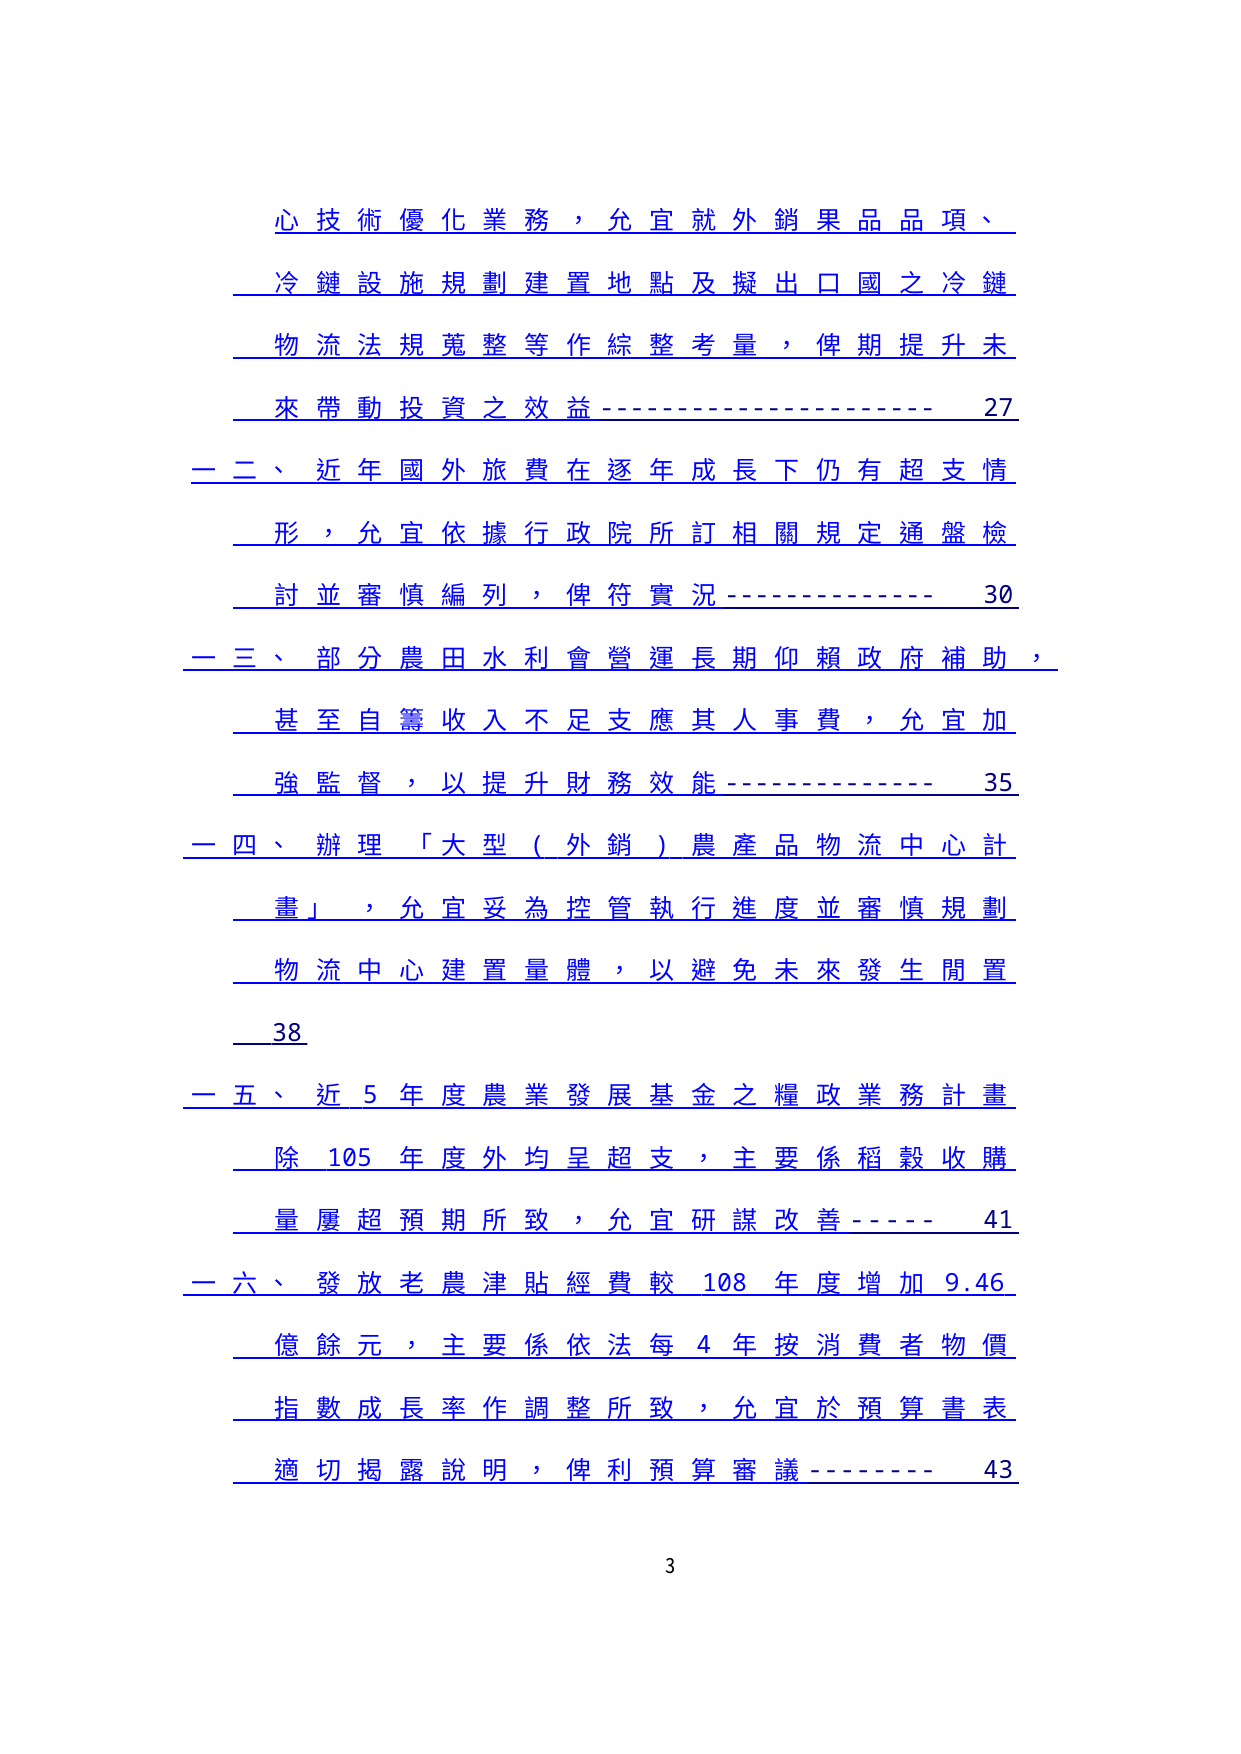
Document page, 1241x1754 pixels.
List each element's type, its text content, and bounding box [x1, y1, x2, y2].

text 一五、近5年度農業發展基金之糧政業務計畫除105年度外均呈超支，主要係稻穀收購量屢超預期所致，允宜研謀改善 41 [183, 1052, 1019, 1240]
text 一二、近年國外旅費在逐年成長下仍有超支情形，允宜依據行政院所訂相關規定通盤檢討並審慎編列，俾符實況 30 [183, 427, 1019, 615]
text 心技術優化業務，允宜就外銷果品品項、冷鏈設施規劃建置地點及擬出口國之冷鏈物流法規蒐整等作綜整考量，俾期提升未來帶動投資之效益 27 [183, 177, 1019, 427]
text 一三、部分農田水利會營運長期仰賴政府補助，甚至自籌收入不足支應其人事費，允宜加強監督，以提升財務效能 35 [183, 671, 1019, 802]
text 一三、部分農田水利會營運長期仰賴政府補助，甚至自籌收入不足支應其人事費，允宜加強監督，以提升財務效能 35 [183, 615, 1019, 669]
text 一四、辦理「大型(外銷)農產品物流中心計畫」，允宜妥為控管執行進度並審慎規劃物流中心建置量體，以避免未來發生閒置 38 [183, 802, 1019, 1052]
text 一六、發放老農津貼經費較108年度增加9.46億餘元，主要係依法每4年按消費者物價指數成長率作調整所致，允宜於預算書表適切揭露說明，俾利預算審議 43 [183, 1240, 1019, 1490]
